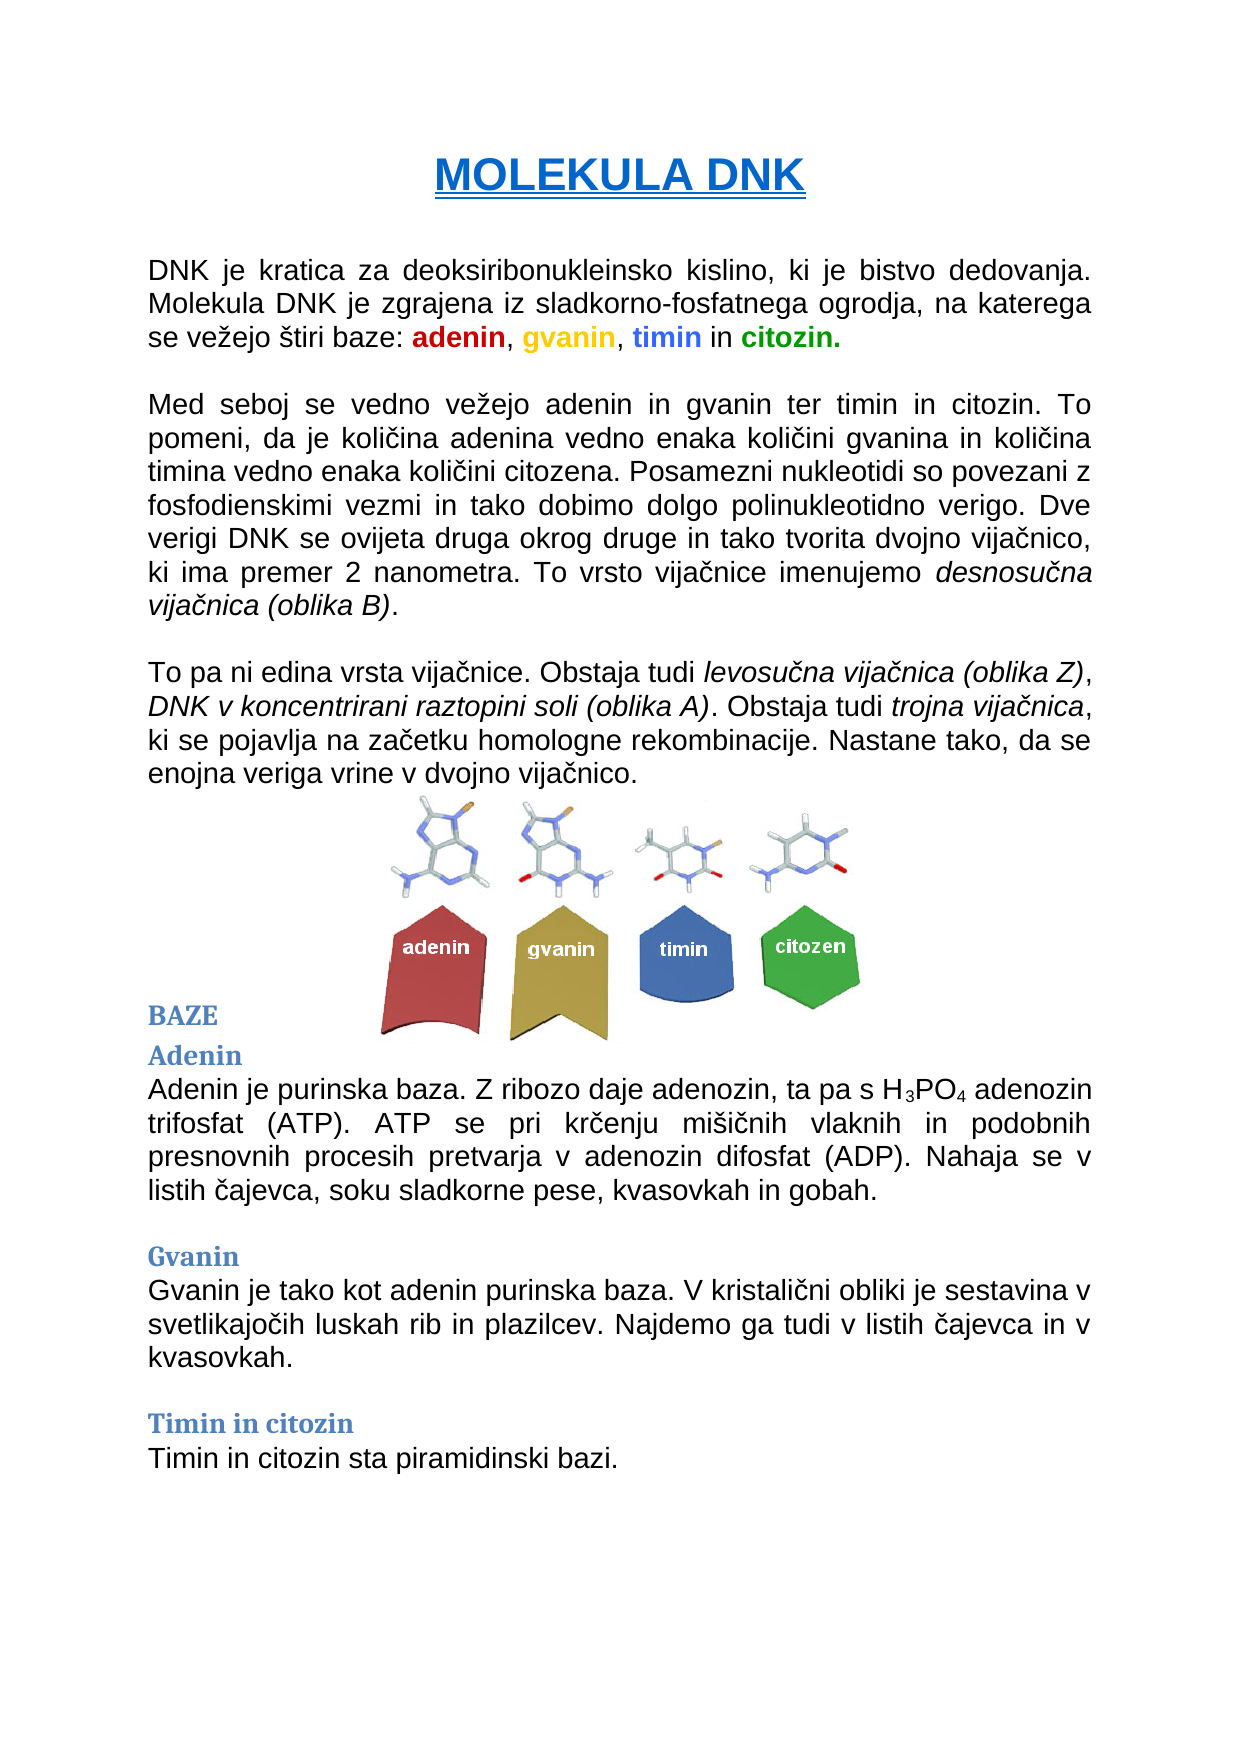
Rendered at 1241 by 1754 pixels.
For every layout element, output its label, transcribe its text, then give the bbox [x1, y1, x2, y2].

subtitle Gvanin [148, 1240, 1093, 1273]
subtitle BAZE [148, 999, 1093, 1032]
subtitle Adenin [148, 1039, 1093, 1072]
text Adenin je purinska baza. Z ribozo daje adenozin, ta pa s H3PO4 adenozin trifosfat (ATP). ATP se pri krčenju mišičnih vlaknih in podobnih presnovnih procesih pretvarja v adenozin difosfat (ADP). Nahaja se v listih čajevca, soku sladkorne pese, kvasovkah in gobah. [148, 1072, 1093, 1206]
subtitle Timin in citozin [148, 1408, 1093, 1441]
text Timin in citozin sta piramidinski bazi. [148, 1441, 1093, 1475]
text Gvanin je tako kot adenin purinska baza. V kristalični obliki je sestavina v svetlikajočih luskah rib in plazilcev. Najdemo ga tudi v listih čajevca in v kvasovkah. [148, 1273, 1093, 1374]
picture [375, 1032, 868, 1039]
text Med seboj se vedno vežejo adenin in gvanin ter timin in citozin. To pomeni, da je količina adenina vedno enaka količini gvanina in količina timina vedno enaka količini citozena. Posamezni nukleotidi so povezani z fosfodienskimi vezmi in tako dobimo dolgo polinukleotidno verigo. Dve verigi DNK se ovijeta druga okrog druge in tako tvorita dvojno vijačnico, ki ima premer 2 nanometra. To vrsto vijačnice imenujemo desnosučna vijačnica (oblika B). [148, 387, 1093, 622]
text To pa ni edina vrsta vijačnice. Obstaja tudi levosučna vijačnica (oblika Z), DNK v koncentrirani raztopini soli (oblika A). Obstaja tudi trojna vijačnica, ki se pojavlja na začetku homologne rekombinacije. Nastane tako, da se enojna veriga vrine v dvojno vijačnico. [148, 656, 1093, 790]
subtitle MOLEKULA DNK [148, 148, 1093, 200]
picture [375, 790, 868, 999]
text DNK je kratica za deoksiribonukleinsko kislino, ki je bistvo dedovanja. Molekula DNK je zgrajena iz sladkorno-fosfatnega ogrodja, na katerega se vežejo štiri baze: adenin, gvanin, timin in citozin. [148, 253, 1093, 354]
